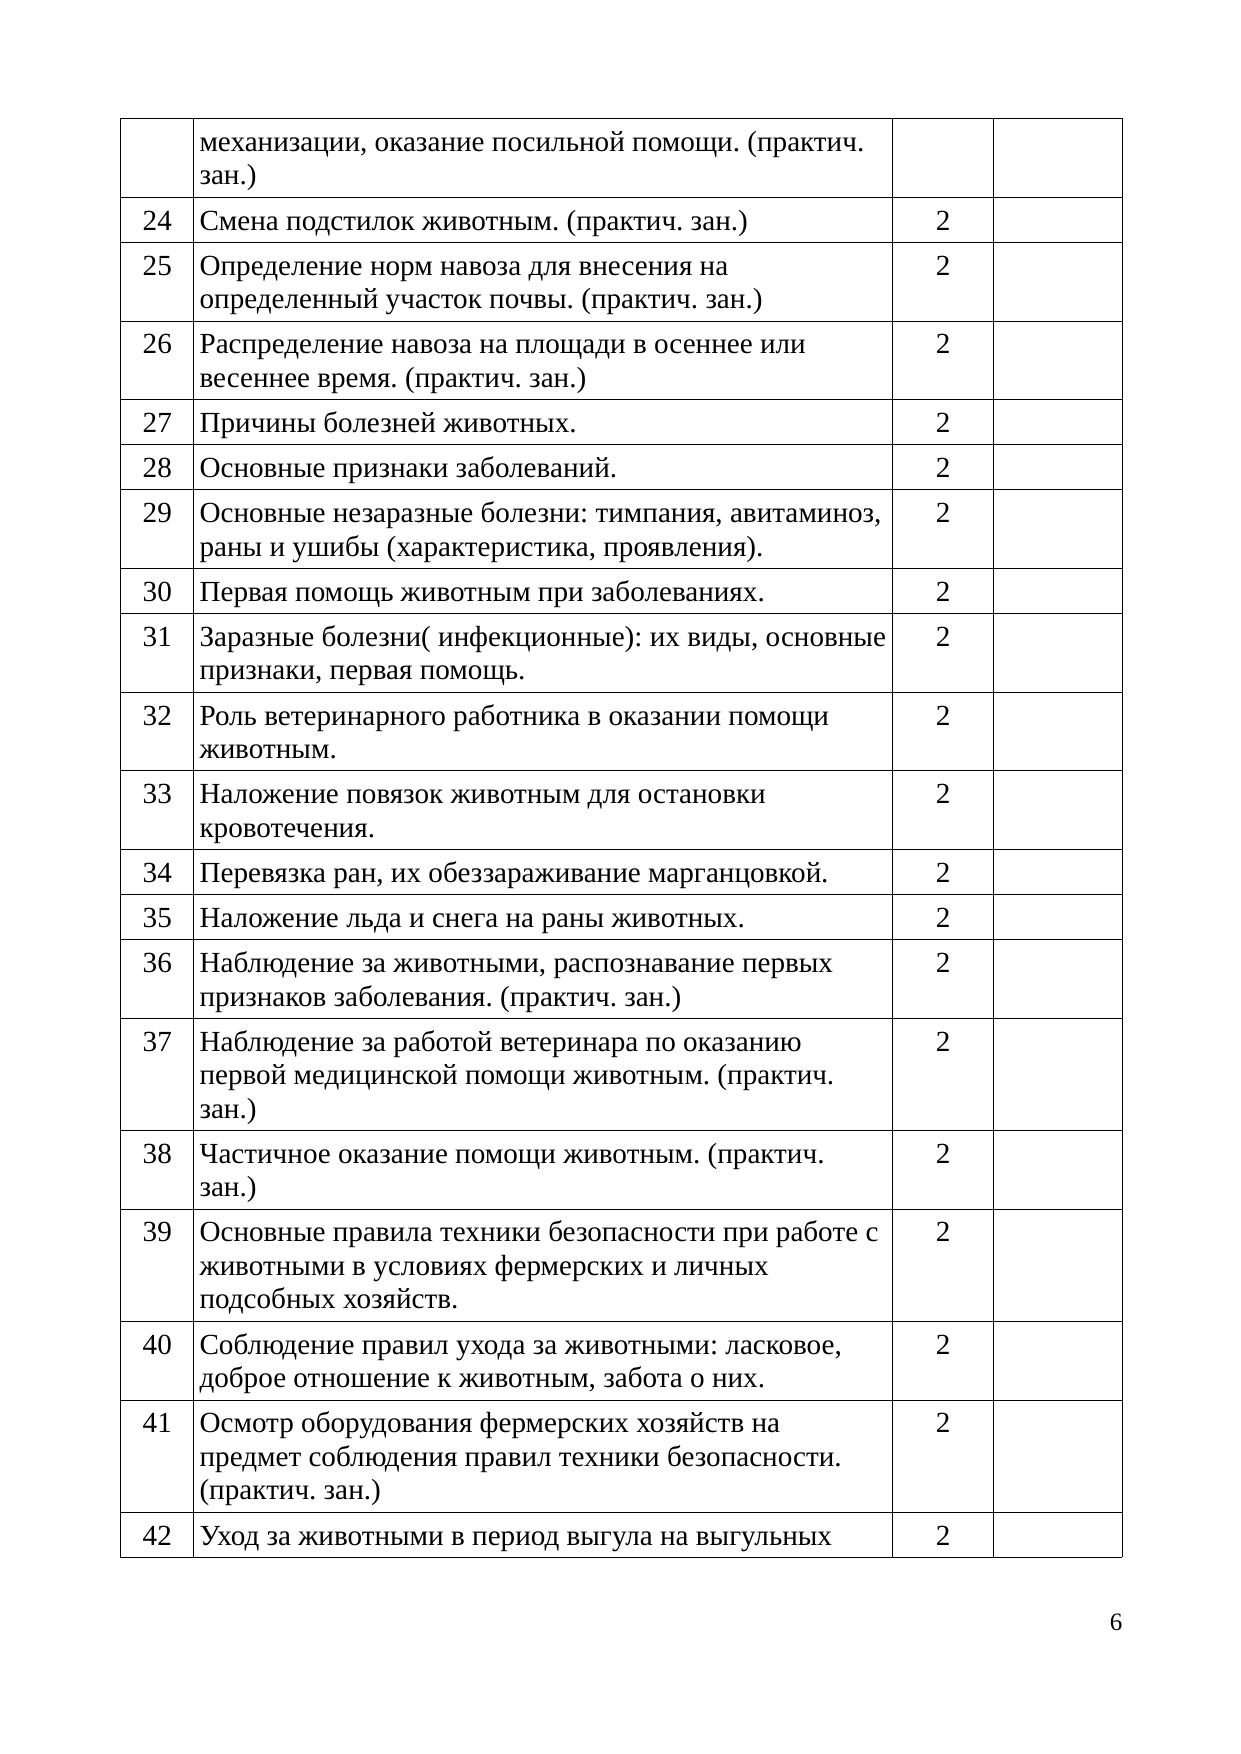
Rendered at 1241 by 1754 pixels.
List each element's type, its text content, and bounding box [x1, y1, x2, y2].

table_cell [994, 1019, 1122, 1130]
table_cell Основные правила техники безопасности при работе с животными в условиях фермерских и личных подсобных хозяйств. [194, 1210, 892, 1321]
table_cell 2 [893, 771, 993, 849]
table_cell 40 [121, 1322, 193, 1399]
table_cell 2 [893, 1322, 993, 1399]
table_cell 32 [121, 693, 193, 770]
table_cell 2 [893, 243, 993, 321]
table_cell Наложение льда и снега на раны животных. [194, 895, 892, 939]
table_cell 2 [893, 1019, 993, 1130]
table_cell [994, 1210, 1122, 1321]
table_cell 30 [121, 569, 193, 613]
table_cell [994, 614, 1122, 692]
table_cell Соблюдение правил ухода за животными: ласковое, доброе отношение к животным, забота о них. [194, 1322, 892, 1399]
table_cell 2 [893, 614, 993, 692]
table_cell 29 [121, 490, 193, 568]
table_cell [994, 322, 1122, 399]
table_cell Роль ветеринарного работника в оказании помощи животным. [194, 693, 892, 770]
table_cell 2 [893, 198, 993, 242]
table_cell 2 [893, 693, 993, 770]
table_cell 34 [121, 850, 193, 894]
table_cell Осмотр оборудования фермерских хозяйств на предмет соблюдения правил техники безопасности. (практич. зан.) [194, 1401, 892, 1512]
table_cell 33 [121, 771, 193, 849]
table_cell Распределение навоза на площади в осеннее или весеннее время. (практич. зан.) [194, 322, 892, 399]
table_cell Перевязка ран, их обеззараживание марганцовкой. [194, 850, 892, 894]
table_cell 2 [893, 322, 993, 399]
table_cell [994, 119, 1122, 197]
table_cell 42 [121, 1513, 193, 1557]
table_cell Основные признаки заболеваний. [194, 445, 892, 489]
table_cell 28 [121, 445, 193, 489]
table_cell [121, 119, 193, 197]
table_cell [994, 1513, 1122, 1557]
table_cell [994, 850, 1122, 894]
table_cell [994, 940, 1122, 1018]
table_cell 2 [893, 569, 993, 613]
table_cell [994, 1322, 1122, 1399]
table_cell 41 [121, 1401, 193, 1512]
table_cell [893, 119, 993, 197]
table_cell механизации, оказание посильной помощи. (практич. зан.) [194, 119, 892, 197]
table_cell Заразные болезни( инфекционные): их виды, основные признаки, первая помощь. [194, 614, 892, 692]
table_cell 37 [121, 1019, 193, 1130]
table_cell 2 [893, 445, 993, 489]
table_cell 35 [121, 895, 193, 939]
table_cell 2 [893, 940, 993, 1018]
table_cell 2 [893, 490, 993, 568]
table_cell Наблюдение за животными, распознавание первых признаков заболевания. (практич. зан.) [194, 940, 892, 1018]
table_cell 2 [893, 1401, 993, 1512]
table_cell Первая помощь животным при заболеваниях. [194, 569, 892, 613]
table_cell 2 [893, 850, 993, 894]
table_cell 39 [121, 1210, 193, 1321]
table_cell 2 [893, 1210, 993, 1321]
table_cell 25 [121, 243, 193, 321]
table_cell 26 [121, 322, 193, 399]
table_cell [994, 569, 1122, 613]
table_cell 31 [121, 614, 193, 692]
table_cell Уход за животными в период выгула на выгульных [194, 1513, 892, 1557]
table_cell Основные незаразные болезни: тимпания, авитаминоз, раны и ушибы (характеристика, проявления). [194, 490, 892, 568]
table_cell [994, 771, 1122, 849]
table_cell [994, 1401, 1122, 1512]
table_cell 2 [893, 1513, 993, 1557]
table_cell Наблюдение за работой ветеринара по оказанию первой медицинской помощи животным. (практич. зан.) [194, 1019, 892, 1130]
table_cell 27 [121, 400, 193, 444]
table_cell [994, 198, 1122, 242]
table_cell 24 [121, 198, 193, 242]
table_cell [994, 400, 1122, 444]
table_cell [994, 243, 1122, 321]
table_cell Определение норм навоза для внесения на определенный участок почвы. (практич. зан.) [194, 243, 892, 321]
table_cell [994, 895, 1122, 939]
table_cell Смена подстилок животным. (практич. зан.) [194, 198, 892, 242]
table_cell Частичное оказание помощи животным. (практич. зан.) [194, 1131, 892, 1209]
table_cell 2 [893, 895, 993, 939]
table_cell Наложение повязок животным для остановки кровотечения. [194, 771, 892, 849]
table_cell [994, 490, 1122, 568]
table_cell [994, 1131, 1122, 1209]
table_cell 36 [121, 940, 193, 1018]
table_cell 2 [893, 1131, 993, 1209]
table_cell 2 [893, 400, 993, 444]
table_cell [994, 445, 1122, 489]
table_cell [994, 693, 1122, 770]
table_cell 38 [121, 1131, 193, 1209]
table_cell Причины болезней животных. [194, 400, 892, 444]
